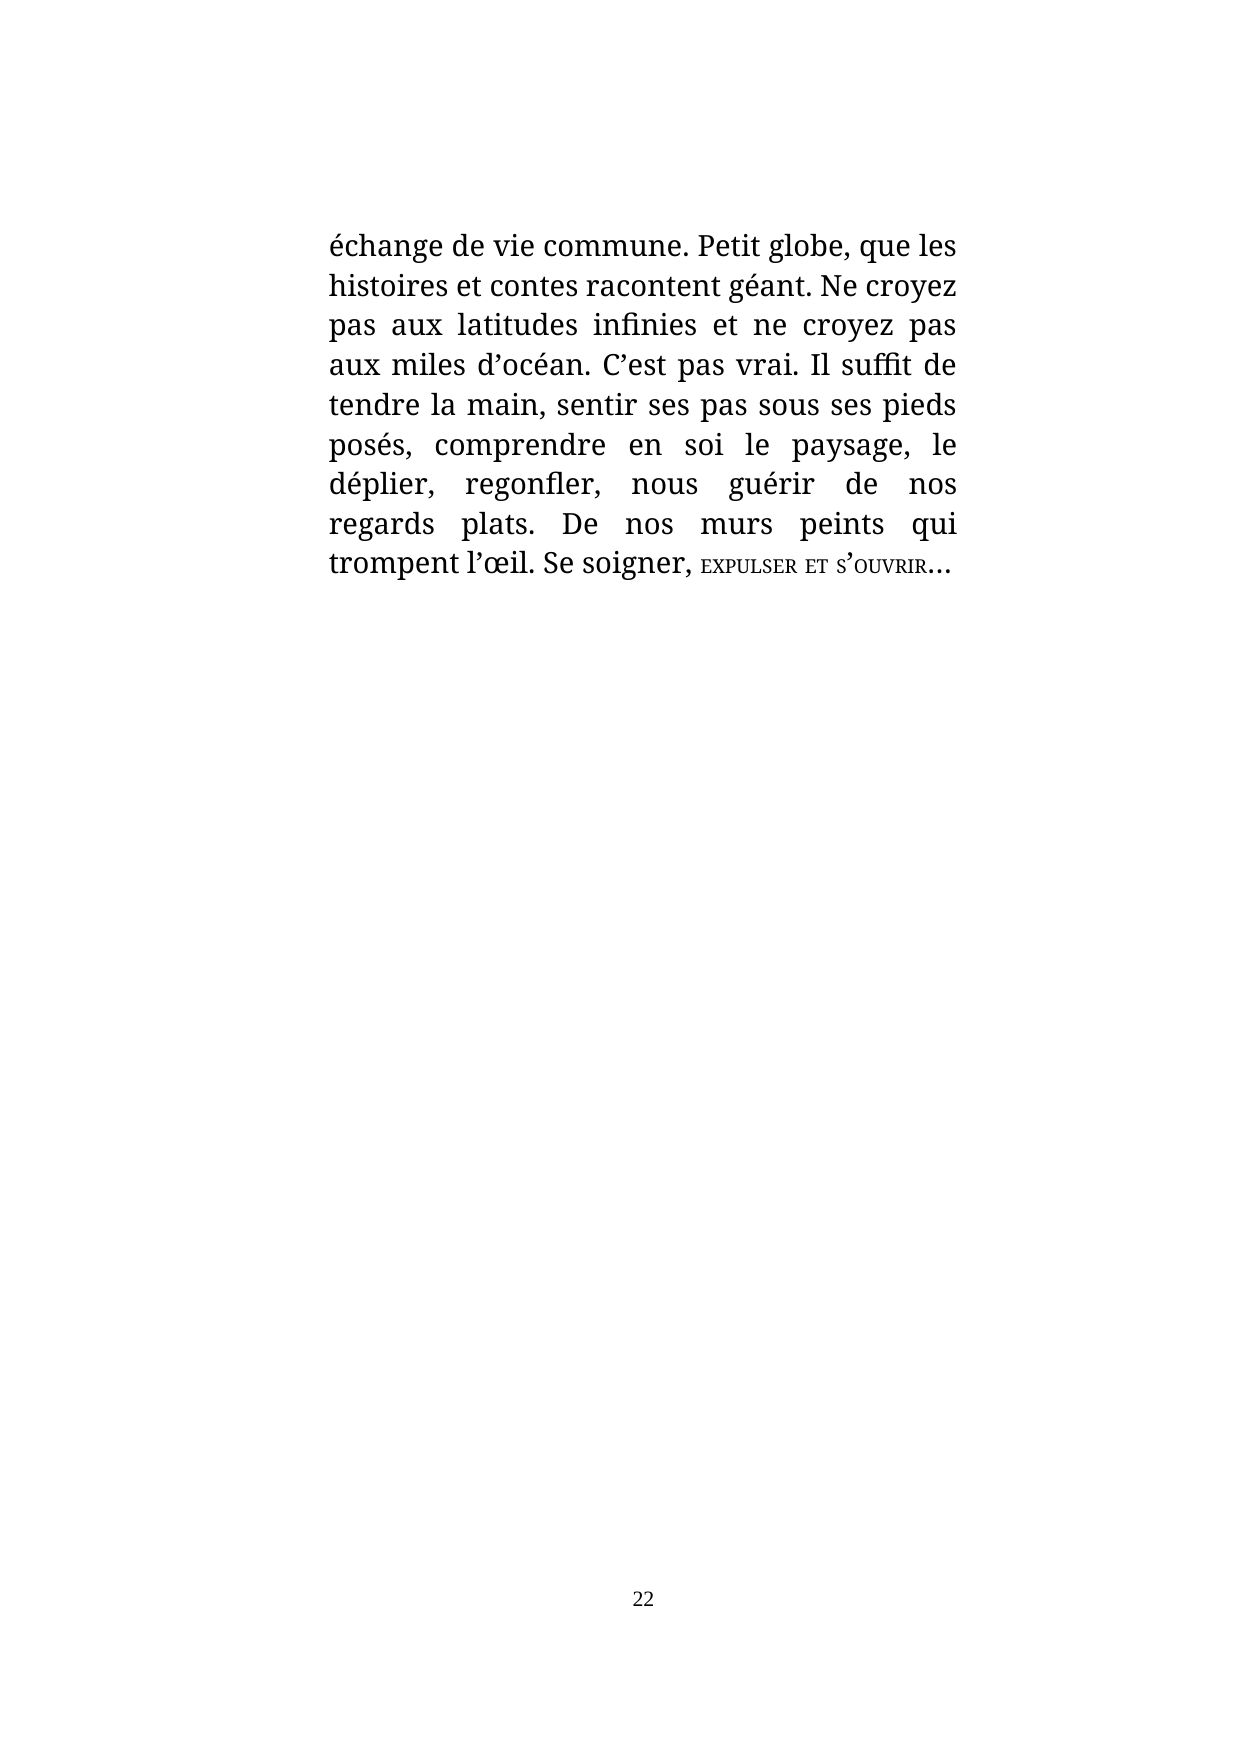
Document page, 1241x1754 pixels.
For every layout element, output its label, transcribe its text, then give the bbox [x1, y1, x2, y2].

text échange de vie commune. Petit globe, que les histoires et contes racontent géant. Ne croyez pas aux latitudes infinies et ne croyez pas aux miles d’océan. C’est pas vrai. Il suffit de tendre la main, sentir ses pas sous ses pieds posés, comprendre en soi le paysage, le déplier, regonfler, nous guérir de nos regards plats. De nos murs peints qui trompent l’œil. Se soigner, expulser et s’ouvrir… [328, 225, 958, 582]
